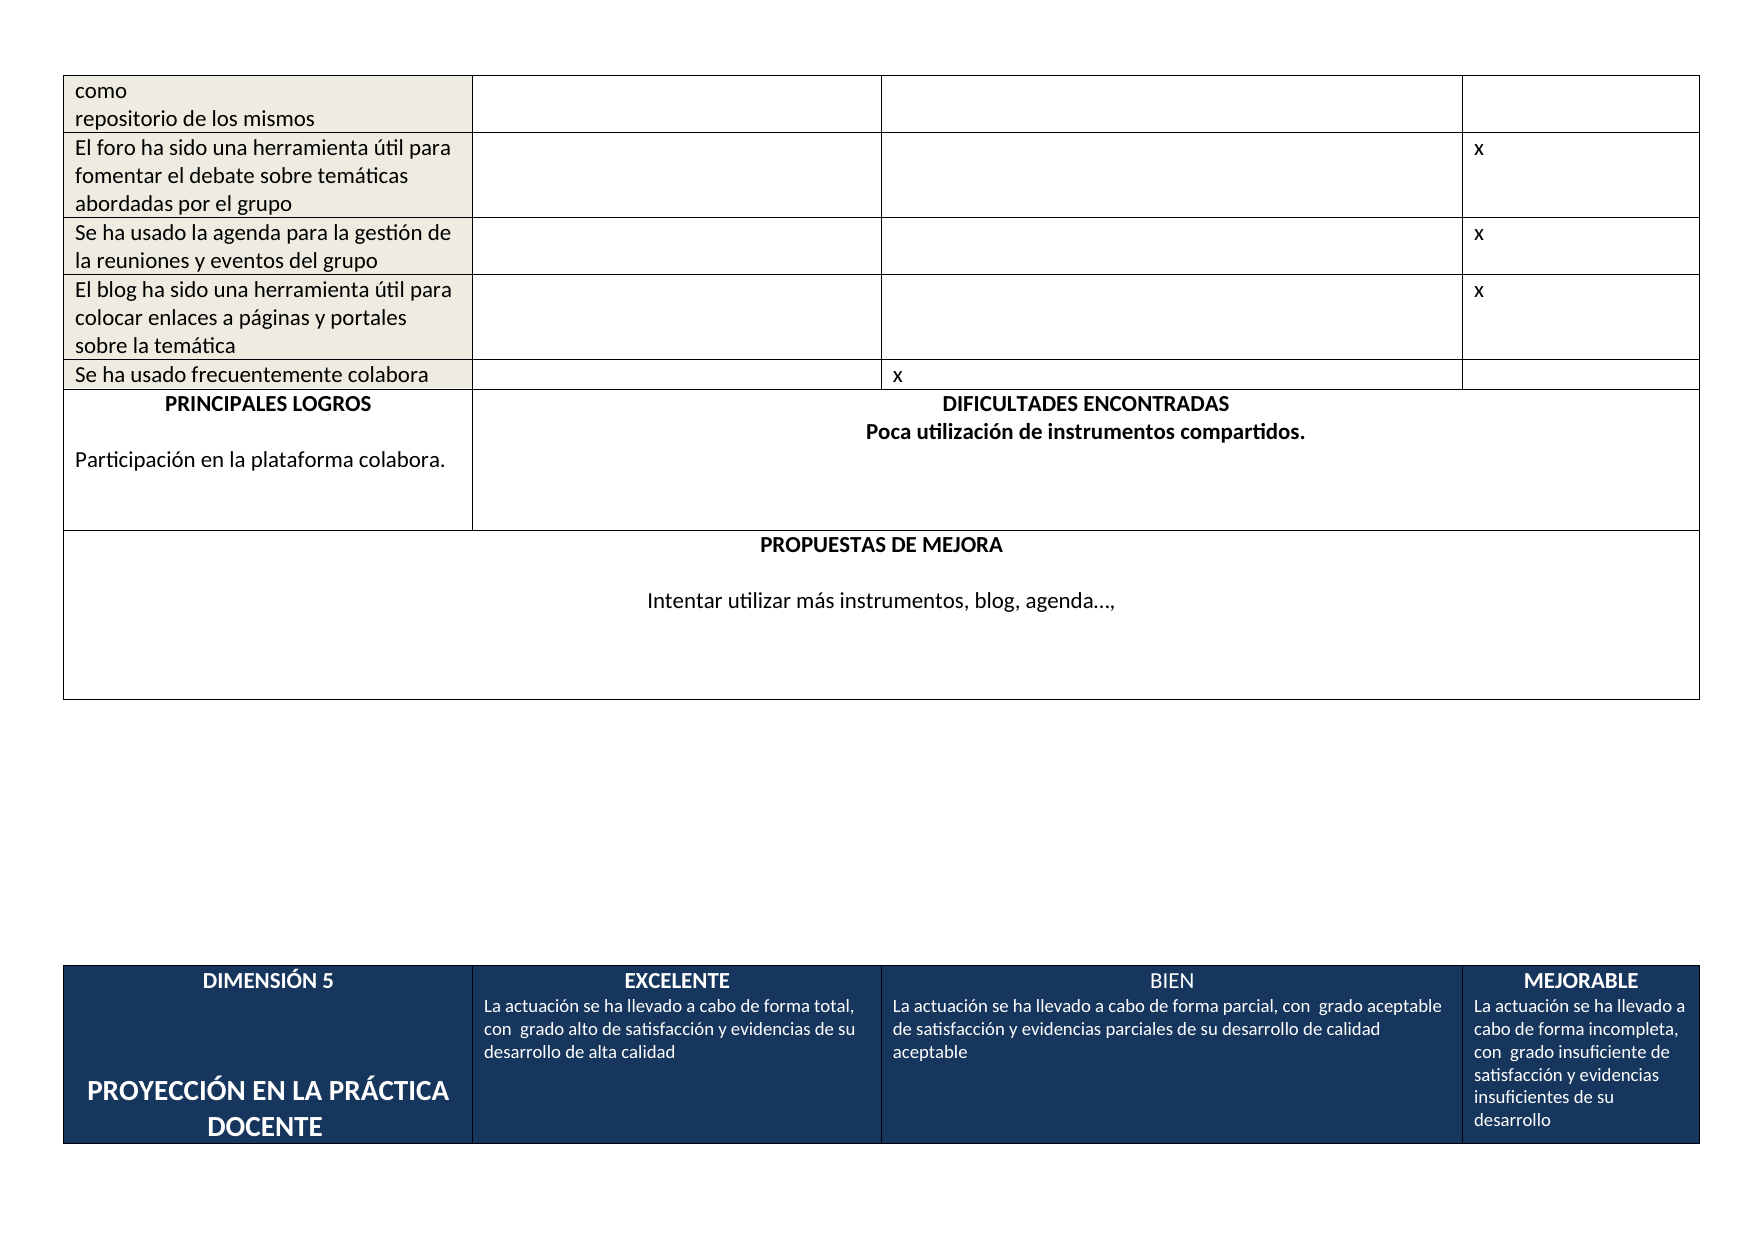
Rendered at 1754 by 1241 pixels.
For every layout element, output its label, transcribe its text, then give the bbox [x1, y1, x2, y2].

table_cell Se ha usado frecuentemente colabora [64, 360, 472, 388]
table_cell [882, 275, 1462, 359]
table_header DIMENSIÓN 5 PROYECCIÓN EN LA PRÁCTICA DOCENTE [64, 966, 472, 1143]
table_cell [473, 133, 881, 217]
table_cell [882, 76, 1462, 132]
table_cell [473, 360, 881, 388]
table_cell PRINCIPALES LOGROS Participación en la plataforma colabora. [64, 390, 472, 529]
table_cell [473, 218, 881, 274]
table_cell Se ha usado la agenda para la gestión de la reuniones y eventos del grupo [64, 218, 472, 274]
table_cell PROPUESTAS DE MEJORA Intentar utilizar más instrumentos, blog, agenda…, [64, 531, 1699, 699]
table_cell El foro ha sido una herramienta útil para fomentar el debate sobre temáticas abordadas por el grupo [64, 133, 472, 217]
table_cell [882, 133, 1462, 217]
table_cell [1463, 76, 1699, 132]
table_cell [473, 76, 881, 132]
table_cell [473, 275, 881, 359]
table_cell [882, 218, 1462, 274]
table_cell x [882, 360, 1462, 388]
table_cell x [1463, 218, 1699, 274]
table_header BIEN La actuación se ha llevado a cabo de forma parcial, con grado aceptable de satisfacción y evidencias parciales de su desarrollo de calidad aceptable [882, 966, 1462, 1143]
table_cell DIFICULTADES ENCONTRADAS Poca utilización de instrumentos compartidos. [473, 390, 1699, 529]
table_header MEJORABLE La actuación se ha llevado a cabo de forma incompleta, con grado insuficiente de satisfacción y evidencias insuficientes de su desarrollo [1463, 966, 1699, 1143]
table_cell x [1463, 133, 1699, 217]
table_cell [1463, 360, 1699, 388]
table_cell x [1463, 275, 1699, 359]
table_cell El blog ha sido una herramienta útil para colocar enlaces a páginas y portales sobre la temática [64, 275, 472, 359]
table_header EXCELENTE La actuación se ha llevado a cabo de forma total, con grado alto de satisfacción y evidencias de su desarrollo de alta calidad [473, 966, 881, 1143]
table_cell como repositorio de los mismos [64, 76, 472, 132]
